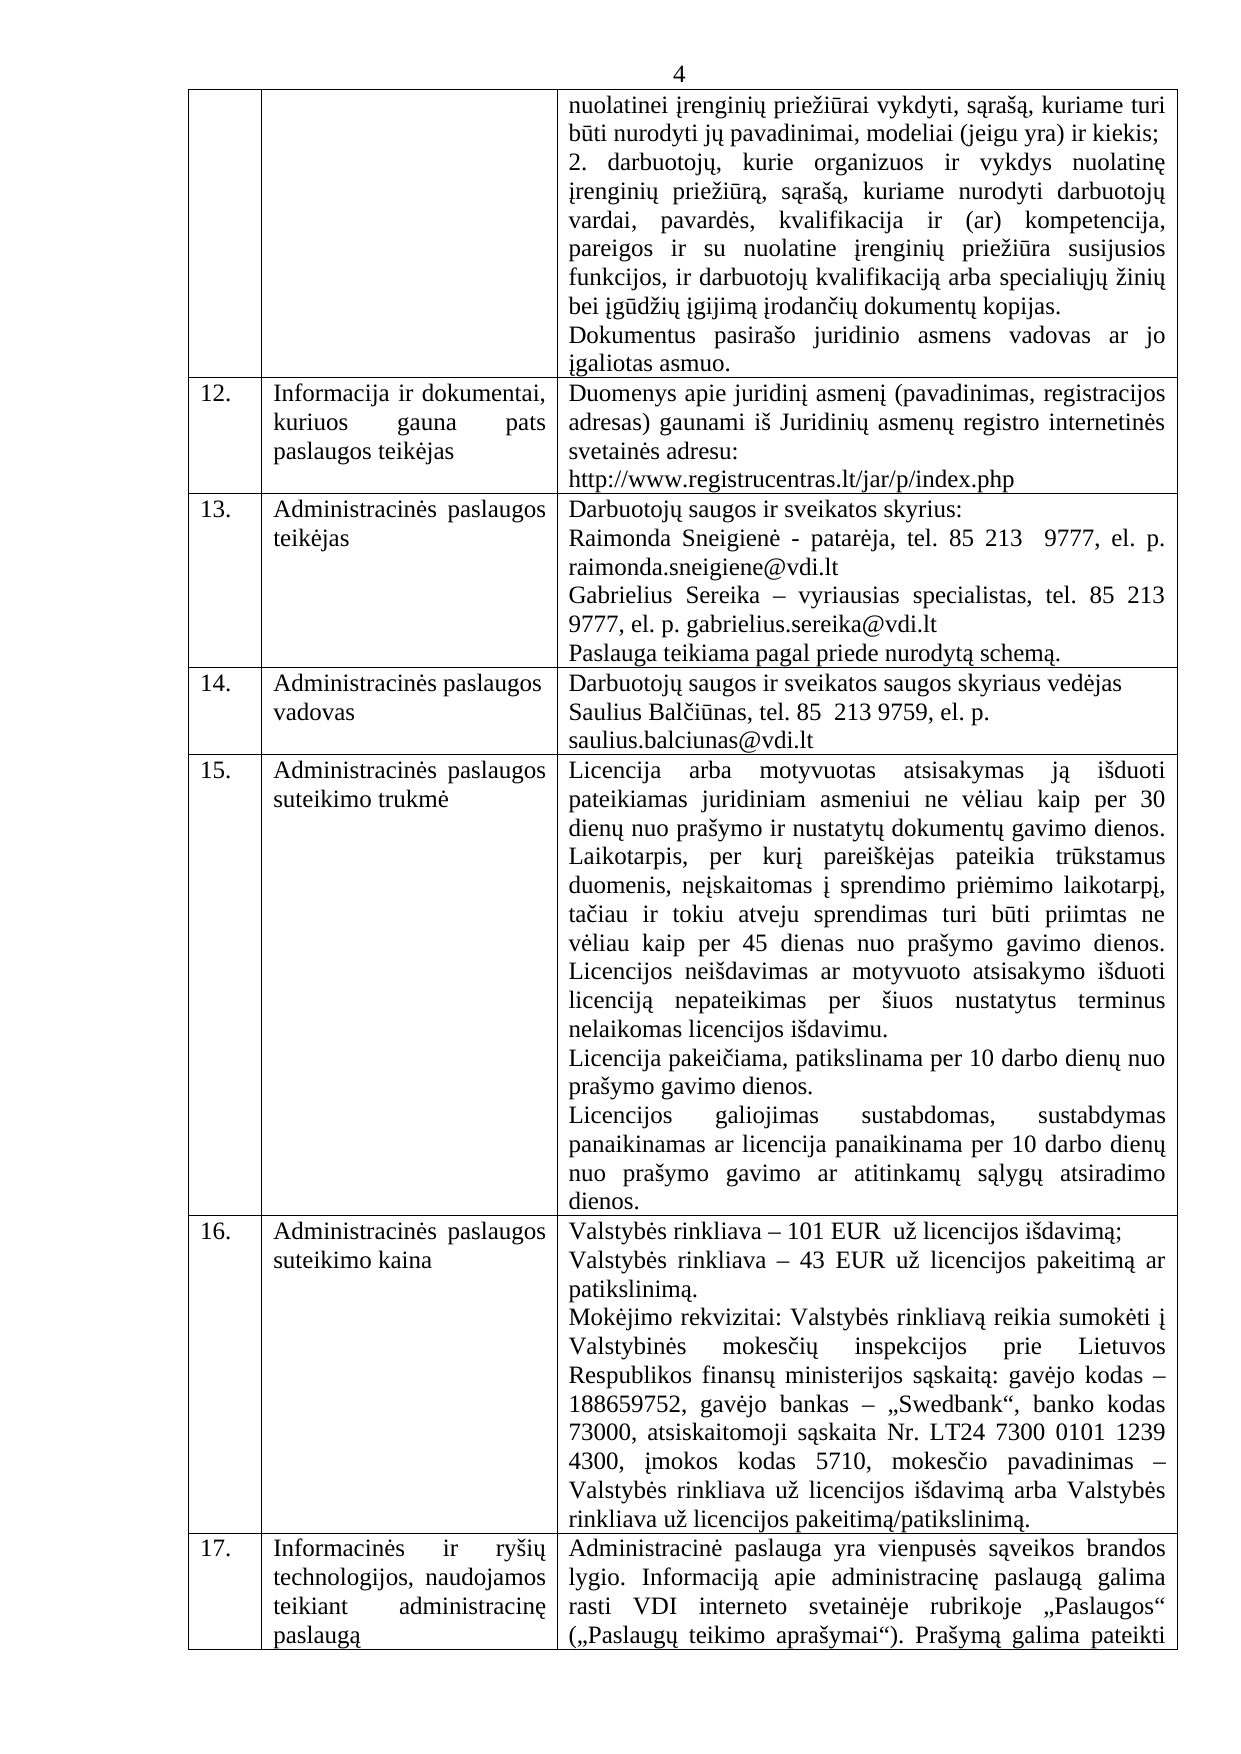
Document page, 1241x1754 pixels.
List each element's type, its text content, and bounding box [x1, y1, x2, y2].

table_cell [189, 90, 261, 377]
table_cell 16. [189, 1216, 261, 1532]
table_cell 14. [189, 668, 261, 754]
table_cell Administracinės paslaugos suteikimo trukmė [262, 755, 557, 1215]
table_cell 12. [189, 378, 261, 493]
table_cell Informacija ir dokumentai, kuriuos gauna pats paslaugos teikėjas [262, 378, 557, 493]
table_cell Administracinė paslauga yra vienpusės sąveikos brandos lygio. Informaciją apie administracinę paslaugą galima rasti VDI interneto svetainėje rubrikoje „Paslaugos“ („Paslaugų teikimo aprašymai“). Prašymą galima pateikti [558, 1534, 1177, 1648]
table_cell Duomenys apie juridinį asmenį (pavadinimas, registracijos adresas) gaunami iš Juridinių asmenų registro internetinės svetainės adresu: http://www.registrucentras.lt/jar/p/index.php [558, 378, 1177, 493]
table_cell Administracinės paslaugos suteikimo kaina [262, 1216, 557, 1532]
table_cell nuolatinei įrenginių priežiūrai vykdyti, sąrašą, kuriame turi būti nurodyti jų pavadinimai, modeliai (jeigu yra) ir kiekis; 2. darbuotojų, kurie organizuos ir vykdys nuolatinę įrenginių priežiūrą, sąrašą, kuriame nurodyti darbuotojų vardai, pavardės, kvalifikacija ir (ar) kompetencija, pareigos ir su nuolatine įrenginių priežiūra susijusios funkcijos, ir darbuotojų kvalifikaciją arba specialiųjų žinių bei įgūdžių įgijimą įrodančių dokumentų kopijas. Dokumentus pasirašo juridinio asmens vadovas ar jo įgaliotas asmuo. [558, 90, 1177, 377]
table_cell Valstybės rinkliava – 101 EUR už licencijos išdavimą; Valstybės rinkliava – 43 EUR už licencijos pakeitimą ar patikslinimą. Mokėjimo rekvizitai: Valstybės rinkliavą reikia sumokėti į Valstybinės mokesčių inspekcijos prie Lietuvos Respublikos finansų ministerijos sąskaitą: gavėjo kodas – 188659752, gavėjo bankas – „Swedbank“, banko kodas 73000, atsiskaitomoji sąskaita Nr. LT24 7300 0101 1239 4300, įmokos kodas 5710, mokesčio pavadinimas – Valstybės rinkliava už licencijos išdavimą arba Valstybės rinkliava už licencijos pakeitimą/patikslinimą. [558, 1216, 1177, 1532]
table_cell 17. [189, 1534, 261, 1648]
table_cell 13. [189, 494, 261, 667]
table_cell Licencija arba motyvuotas atsisakymas ją išduoti pateikiamas juridiniam asmeniui ne vėliau kaip per 30 dienų nuo prašymo ir nustatytų dokumentų gavimo dienos. Laikotarpis, per kurį pareiškėjas pateikia trūkstamus duomenis, neįskaitomas į sprendimo priėmimo laikotarpį, tačiau ir tokiu atveju sprendimas turi būti priimtas ne vėliau kaip per 45 dienas nuo prašymo gavimo dienos. Licencijos neišdavimas ar motyvuoto atsisakymo išduoti licenciją nepateikimas per šiuos nustatytus terminus nelaikomas licencijos išdavimu. Licencija pakeičiama, patikslinama per 10 darbo dienų nuo prašymo gavimo dienos. Licencijos galiojimas sustabdomas, sustabdymas panaikinamas ar licencija panaikinama per 10 darbo dienų nuo prašymo gavimo ar atitinkamų sąlygų atsiradimo dienos. [558, 755, 1177, 1215]
table_cell Administracinės paslaugos vadovas [262, 668, 557, 754]
table_cell Darbuotojų saugos ir sveikatos saugos skyriaus vedėjas Saulius Balčiūnas, tel. 85 213 9759, el. p. saulius.balciunas@vdi.lt [558, 668, 1177, 754]
table_cell 15. [189, 755, 261, 1215]
table_cell Informacinės ir ryšių technologijos, naudojamos teikiant administracinę paslaugą [262, 1534, 557, 1648]
table_cell [262, 90, 557, 377]
table_cell Administracinės paslaugos teikėjas [262, 494, 557, 667]
table_cell Darbuotojų saugos ir sveikatos skyrius: Raimonda Sneigienė - patarėja, tel. 85 213 9777, el. p. raimonda.sneigiene@vdi.lt Gabrielius Sereika – vyriausias specialistas, tel. 85 213 9777, el. p. gabrielius.sereika@vdi.lt Paslauga teikiama pagal priede nurodytą schemą. [558, 494, 1177, 667]
